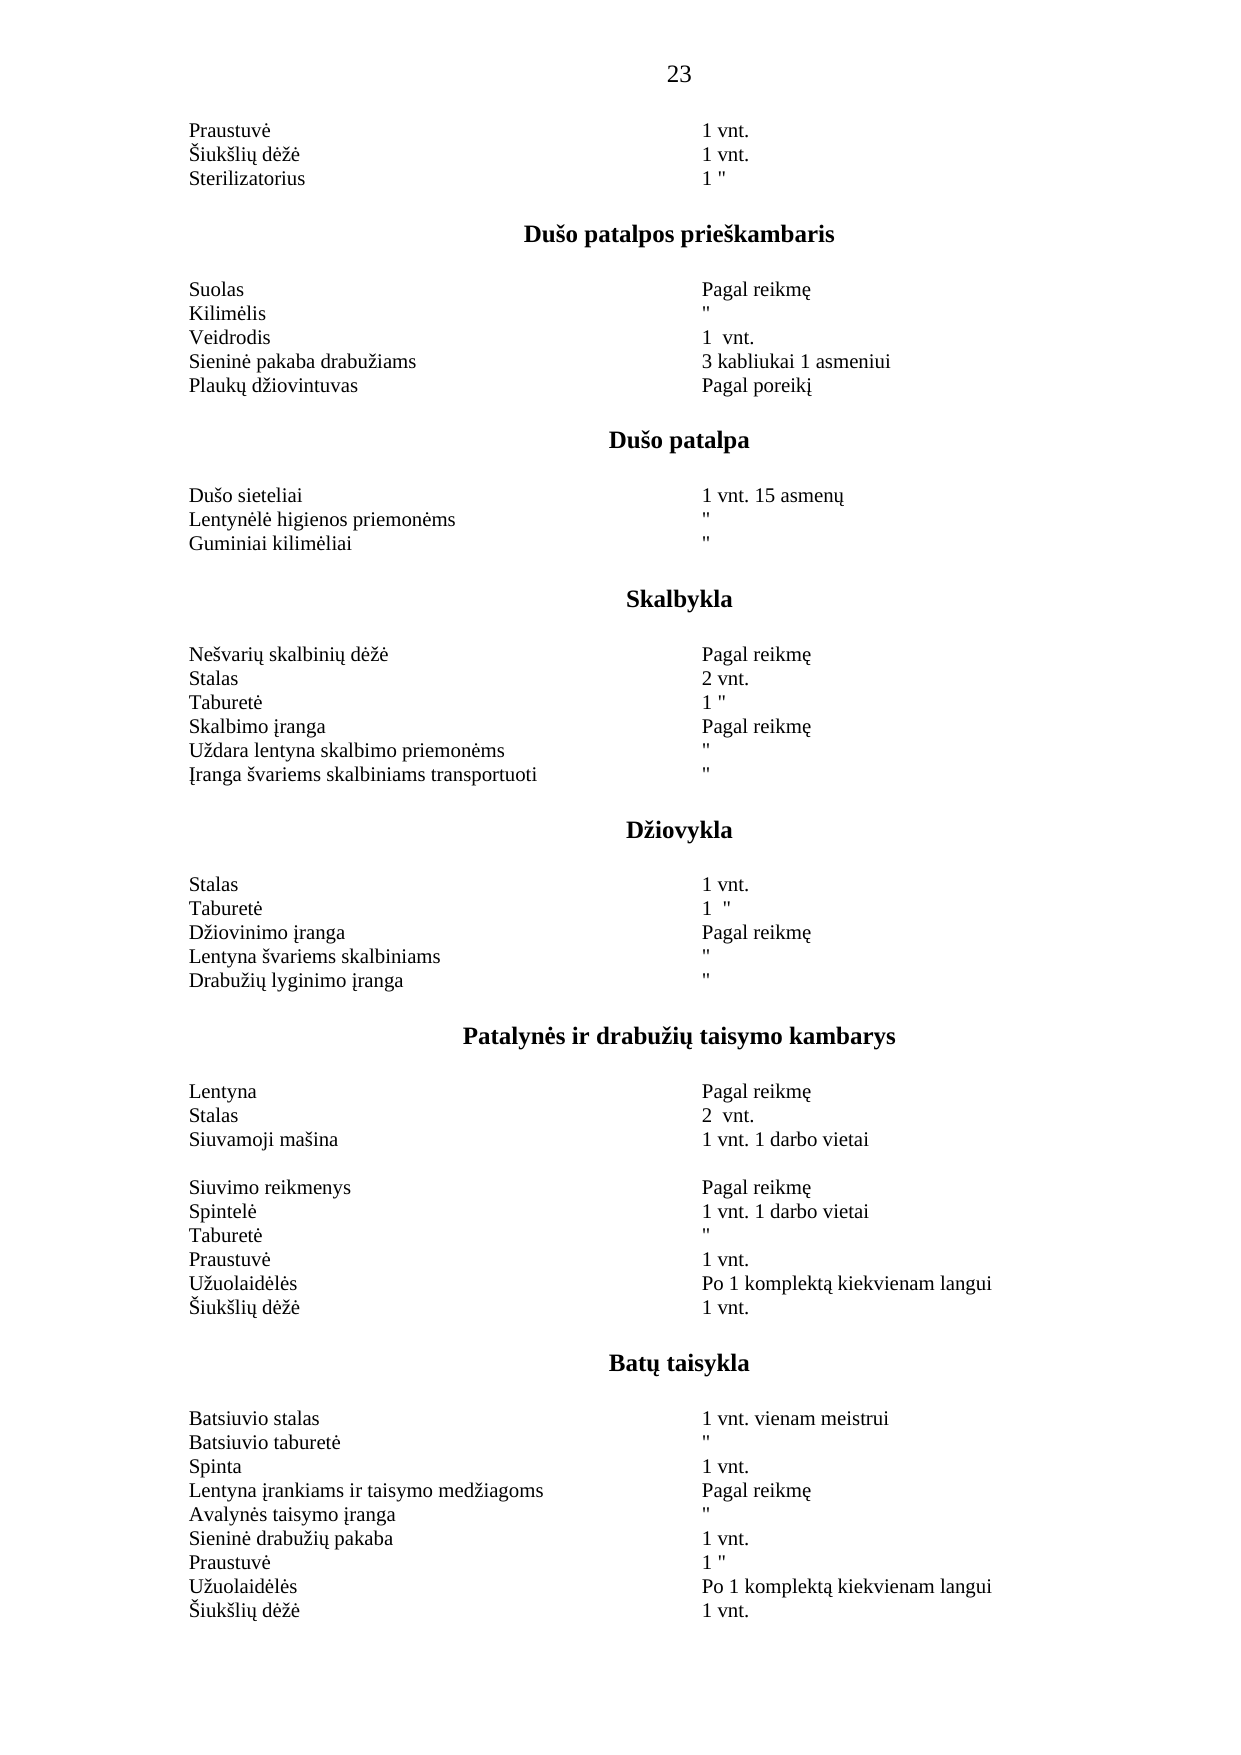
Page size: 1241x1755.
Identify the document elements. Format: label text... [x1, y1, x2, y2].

table_header Batsiuvio stalas [177, 1406, 690, 1430]
text Patalynės ir drabužių taisymo kambarys [177, 1021, 1181, 1050]
table_cell Užuolaidėlės [177, 1271, 690, 1295]
table_cell " [690, 738, 1182, 762]
table_cell [177, 1151, 690, 1175]
table_header 1 vnt. 15 asmenų [690, 483, 1182, 507]
table_cell 1 vnt. 1 darbo vietai [690, 1127, 1182, 1151]
table_cell Praustuvė [177, 1550, 690, 1574]
table_cell " [690, 944, 1182, 968]
table_cell Taburetė [177, 690, 690, 714]
table_cell Šiukšlių dėžė [177, 1598, 690, 1622]
table_cell 1 vnt. [690, 1526, 1182, 1550]
table_cell Guminiai kilimėliai [177, 531, 690, 555]
table_cell Užuolaidėlės [177, 1574, 690, 1598]
table_cell 2 vnt. [690, 1103, 1182, 1127]
table_cell Po 1 komplektą kiekvienam langui [690, 1271, 1182, 1295]
table_cell Spintelė [177, 1199, 690, 1223]
table_cell 1 vnt. [690, 1247, 1182, 1271]
table_cell 3 kabliukai 1 asmeniui [690, 349, 1182, 373]
table_cell " [690, 1223, 1182, 1247]
table_cell 1 vnt. [690, 325, 1182, 349]
table_cell Stalas [177, 1103, 690, 1127]
table_cell 1 vnt. [690, 142, 1182, 166]
table_cell 1 vnt. [690, 118, 1182, 142]
table_cell Skalbimo įranga [177, 714, 690, 738]
table_header Pagal reikmę [690, 277, 1182, 301]
table_header Suolas [177, 277, 690, 301]
table_header Stalas [177, 872, 690, 896]
table_cell Džiovinimo įranga [177, 920, 690, 944]
table_cell pagal reikmę [690, 1175, 1182, 1199]
table_cell Siuvamoji mašina [177, 1127, 690, 1151]
table_cell Taburetė [177, 1223, 690, 1247]
table_cell pagal reikmę [690, 714, 1182, 738]
table_header Lentyna [177, 1079, 690, 1103]
table_cell " [690, 507, 1182, 531]
table_cell Uždara lentyna skalbimo priemonėms [177, 738, 690, 762]
table_header 1 vnt. [690, 872, 1182, 896]
text Batų taisykla [177, 1348, 1181, 1377]
table_cell Sieninė pakaba drabužiams [177, 349, 690, 373]
table_cell " [690, 531, 1182, 555]
table_cell 1 " [690, 166, 1182, 190]
table_cell Įranga švariems skalbiniams transportuoti [177, 762, 690, 786]
table_cell Lentynėlė higienos priemonėms [177, 507, 690, 531]
table_cell 1 vnt. [690, 1295, 1182, 1319]
table_cell " [690, 762, 1182, 786]
table_cell Sterilizatorius [177, 166, 690, 190]
table_header 1 vnt. vienam meistrui [690, 1406, 1182, 1430]
table_cell Lentyna įrankiams ir taisymo medžiagoms [177, 1478, 690, 1502]
table_cell Praustuvė [177, 1247, 690, 1271]
text Džiovykla [177, 815, 1181, 843]
table_cell Praustuvė [177, 118, 690, 142]
table_cell " [690, 1430, 1182, 1454]
table_header Dušo sieteliai [177, 483, 690, 507]
table_cell Siuvimo reikmenys [177, 1175, 690, 1199]
table_cell pagal reikmę [690, 1478, 1182, 1502]
table_cell Sieninė drabužių pakaba [177, 1526, 690, 1550]
table_cell 1 vnt. 1 darbo vietai [690, 1199, 1182, 1223]
table_cell Drabužių lyginimo įranga [177, 969, 690, 992]
table_cell [690, 1151, 1182, 1175]
table_cell pagal reikmę [690, 920, 1182, 944]
table_header Nešvarių skalbinių dėžė [177, 642, 690, 666]
table_cell " [690, 301, 1182, 325]
table_cell Šiukšlių dėžė [177, 1295, 690, 1319]
table_cell 1 vnt. [690, 1598, 1182, 1622]
table_cell Lentyna švariems skalbiniams [177, 944, 690, 968]
table_cell Spinta [177, 1454, 690, 1478]
table_header pagal reikmę [690, 1079, 1182, 1103]
table_cell 1 " [690, 896, 1182, 920]
table_cell 1 " [690, 690, 1182, 714]
table_cell Šiukšlių dėžė [177, 142, 690, 166]
table_cell Pagal poreikį [690, 373, 1182, 397]
table_cell Kilimėlis [177, 301, 690, 325]
text Dušo patalpa [177, 426, 1181, 454]
table_header pagal reikmę [690, 642, 1182, 666]
table_cell Plaukų džiovintuvas [177, 373, 690, 397]
table_cell Batsiuvio taburetė [177, 1430, 690, 1454]
table_cell Veidrodis [177, 325, 690, 349]
table_cell " [690, 1502, 1182, 1526]
table_cell 2 vnt. [690, 666, 1182, 690]
table_cell Stalas [177, 666, 690, 690]
text Dušo patalpos prieškambaris [177, 219, 1181, 248]
table_cell " [690, 969, 1182, 992]
text Skalbykla [177, 584, 1181, 613]
table_cell 1 " [690, 1550, 1182, 1574]
table_cell Po 1 komplektą kiekvienam langui [690, 1574, 1182, 1598]
table_cell Avalynės taisymo įranga [177, 1502, 690, 1526]
table_cell 1 vnt. [690, 1454, 1182, 1478]
table_cell Taburetė [177, 896, 690, 920]
